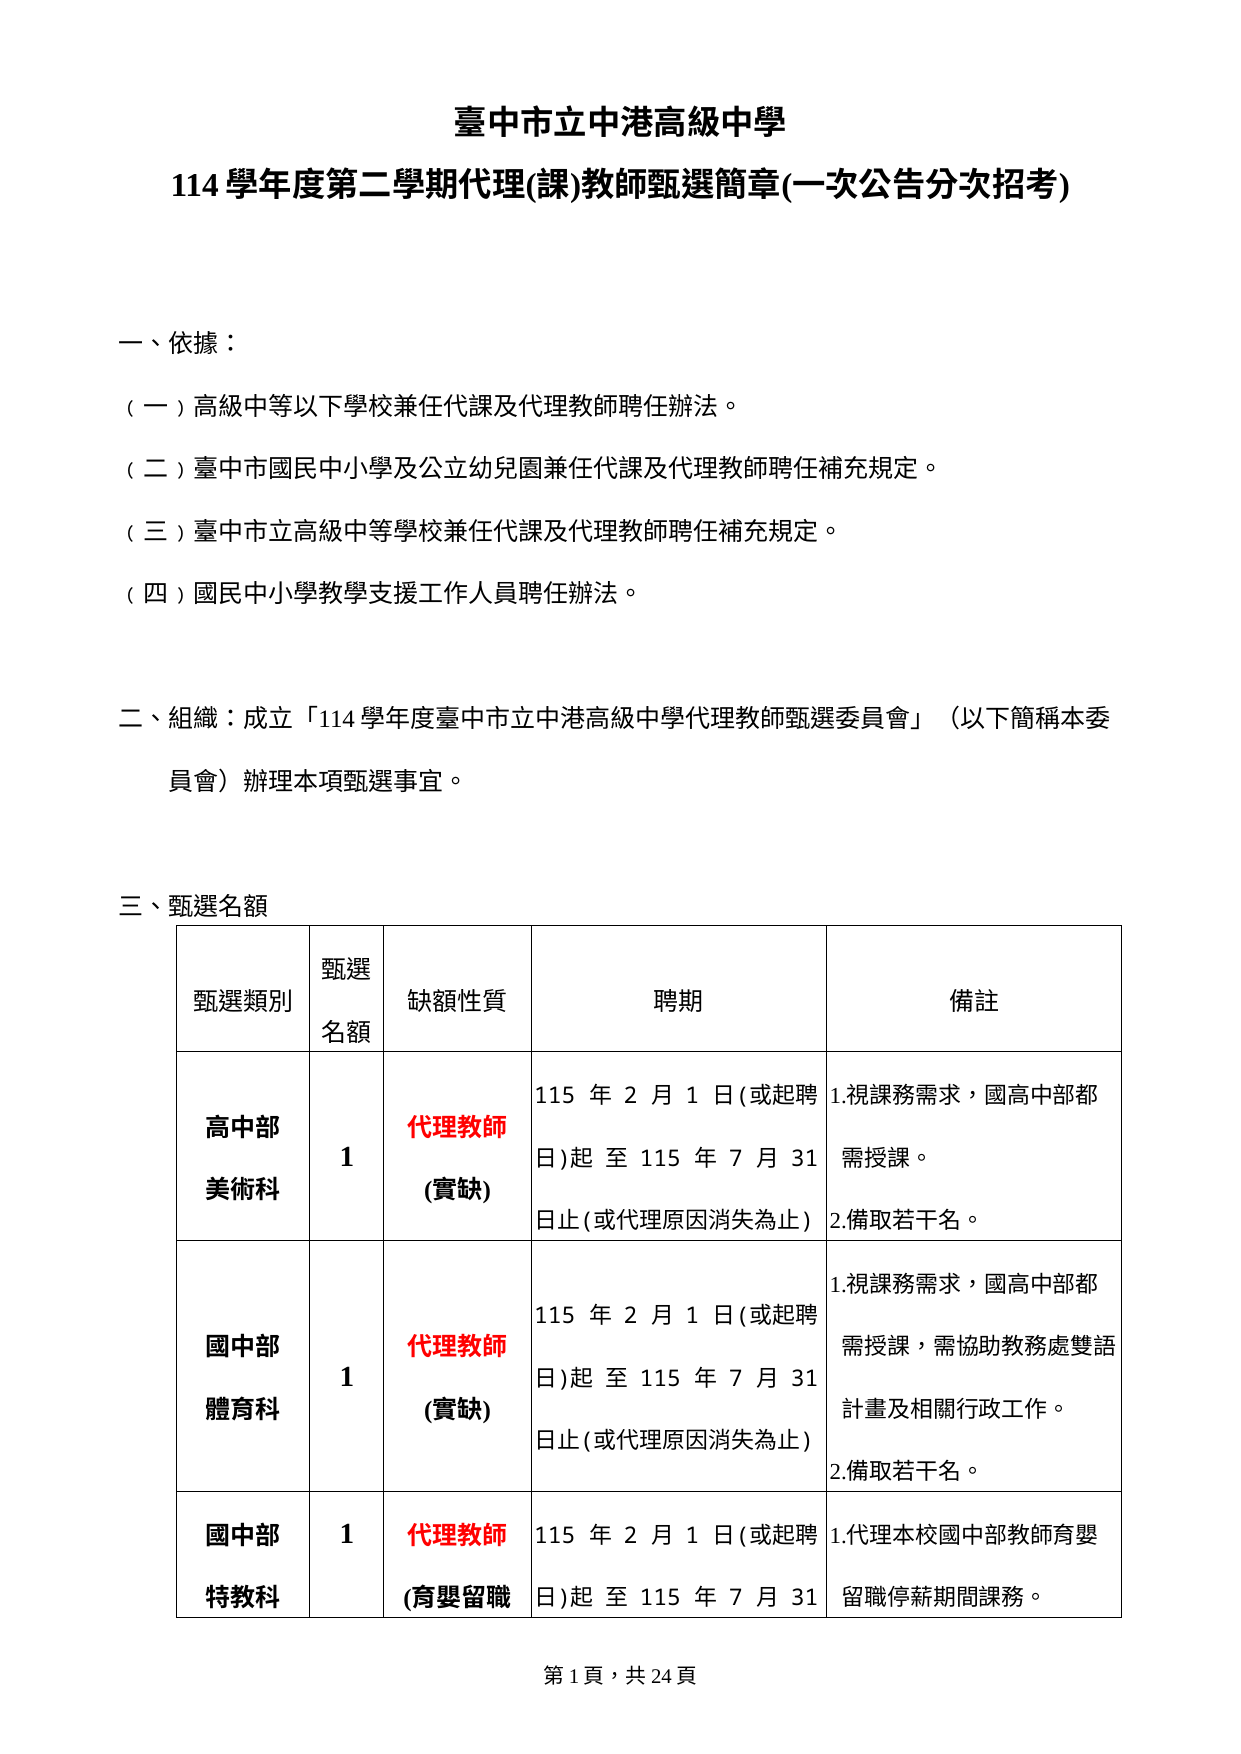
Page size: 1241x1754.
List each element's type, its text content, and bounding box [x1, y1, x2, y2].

table_cell 高中部 美術科 [177, 1052, 309, 1240]
table_cell 115 年 2 月 1 日(或起聘日)起 至 115 年 7 月 31 日止(或代理原因消失為止) [532, 1052, 826, 1240]
table_cell 115 年 2 月 1 日(或起聘日)起 至 115 年 7 月 31 日止(或代理原因消失為止) [532, 1241, 826, 1491]
table_header 甄選名額 [310, 926, 383, 1051]
text ﹙四﹚國民中小學教學支援工作人員聘任辦法。 [118, 550, 1122, 613]
text 二、組織：成立「114學年度臺中市立中港高級中學代理教師甄選委員會」（以下簡稱本委員會）辦理本項甄選事宜。 [118, 675, 1122, 800]
table_header 聘期 [532, 926, 826, 1051]
table_cell 1 [310, 1241, 383, 1491]
table_cell 代理教師 (實缺) [384, 1052, 531, 1240]
text 一、依據： [118, 300, 1122, 363]
table_cell 代理教師 (育嬰留職 [384, 1492, 531, 1617]
text 臺中市立中港高級中學 [118, 78, 1122, 141]
text 三、甄選名額 [118, 863, 1122, 925]
table_cell 1.代理本校國中部教師育嬰留職停薪期間課務。 [827, 1492, 1121, 1617]
table_header 甄選類別 [177, 926, 309, 1051]
table_cell 代理教師 (實缺) [384, 1241, 531, 1491]
table_cell 國中部 特教科 [177, 1492, 309, 1617]
table_cell 1 [310, 1492, 383, 1617]
table_cell 1 [310, 1052, 383, 1240]
table_cell 115 年 2 月 1 日(或起聘日)起 至 115 年 7 月 31 [532, 1492, 826, 1617]
text ﹙三﹚臺中市立高級中等學校兼任代課及代理教師聘任補充規定。 [118, 488, 1122, 550]
table_header 備註 [827, 926, 1121, 1051]
table_cell 1.視課務需求，國高中部都需授課。 2.備取若干名。 [827, 1052, 1121, 1240]
table_cell 國中部 體育科 [177, 1241, 309, 1491]
text 114學年度第二學期代理(課)教師甄選簡章(一次公告分次招考) [118, 141, 1122, 203]
table_header 缺額性質 [384, 926, 531, 1051]
text ﹙一﹚高級中等以下學校兼任代課及代理教師聘任辦法。 [118, 363, 1122, 425]
text ﹙二﹚臺中市國民中小學及公立幼兒園兼任代課及代理教師聘任補充規定。 [118, 425, 1122, 488]
table_cell 1.視課務需求，國高中部都需授課，需協助教務處雙語計畫及相關行政工作。 2.備取若干名。 [827, 1241, 1121, 1491]
